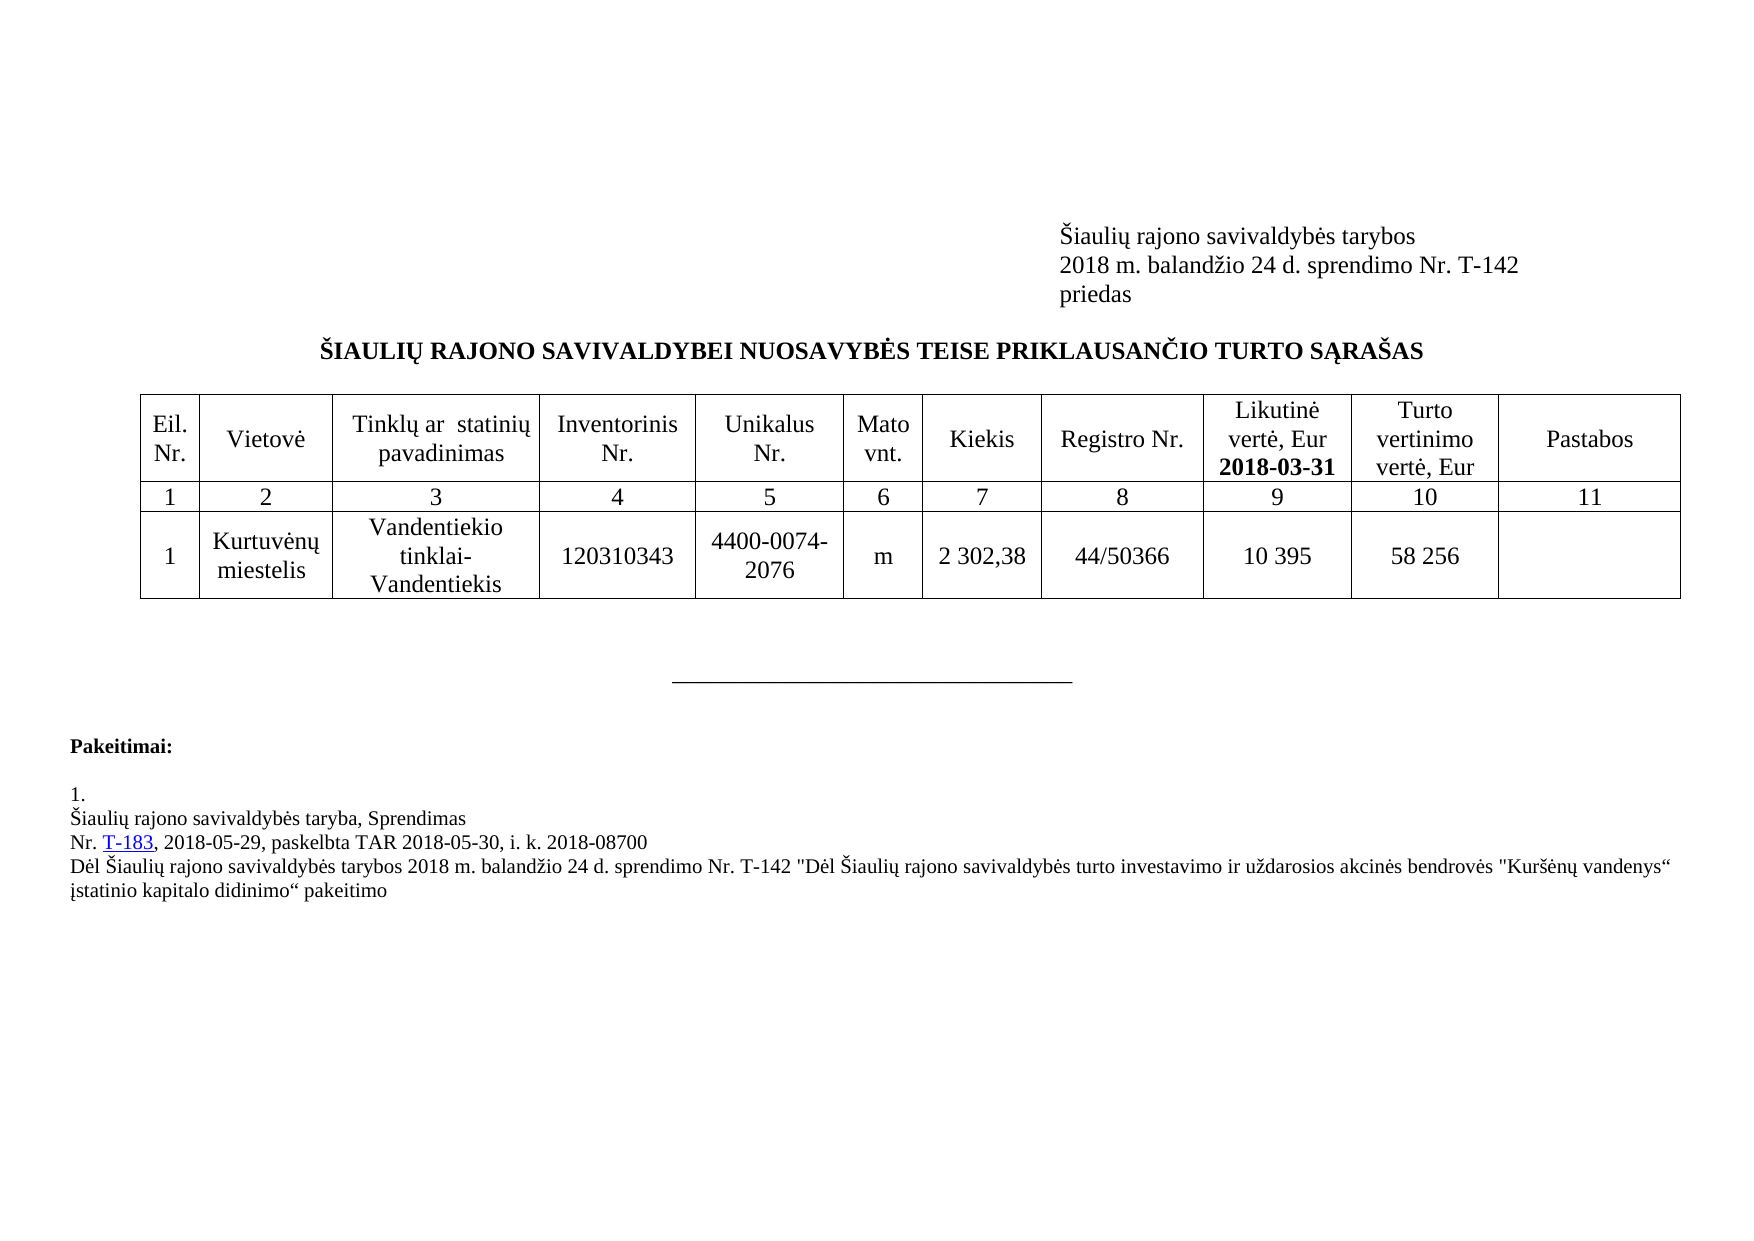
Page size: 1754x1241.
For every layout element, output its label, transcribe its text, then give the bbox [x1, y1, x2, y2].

table_header Likutinė vertė, Eur 2018-03-31 [1204, 395, 1351, 481]
table_header Pastabos [1499, 395, 1680, 481]
text Šiaulių rajono savivaldybės taryba, Sprendimas [70, 806, 1674, 830]
table_cell 58 256 [1352, 512, 1498, 598]
table_header Mato vnt. [844, 395, 922, 481]
table_cell 10 [1352, 482, 1498, 511]
table_cell 4400-0074- 2076 [696, 512, 843, 598]
text Pakeitimai: [70, 734, 1674, 758]
table_cell 1 [141, 512, 199, 598]
table_header Inventorinis Nr. [540, 395, 695, 481]
text Šiaulių rajono savivaldybės tarybos [70, 221, 1674, 250]
table_header Registro Nr. [1042, 395, 1203, 481]
table_cell Vandentiekio tinklai- Vandentiekis [333, 512, 539, 598]
table_cell 7 [923, 482, 1041, 511]
text 2018 m. balandžio 24 d. sprendimo Nr. T-142 [70, 250, 1674, 279]
table_cell 9 [1204, 482, 1351, 511]
table_cell Kurtuvėnų miestelis [200, 512, 332, 598]
table_header Tinklų ar statinių pavadinimas [333, 395, 539, 481]
table_cell 3 [333, 482, 539, 511]
table_header Vietovė [200, 395, 332, 481]
table_cell 120310343 [540, 512, 695, 598]
table_cell 8 [1042, 482, 1203, 511]
text 1. [70, 782, 1674, 806]
table_cell 4 [540, 482, 695, 511]
table_cell m [844, 512, 922, 598]
table_cell 5 [696, 482, 843, 511]
table_header Turto vertinimo vertė, Eur [1352, 395, 1498, 481]
text ________________________________ [70, 657, 1674, 686]
table_cell 1 [141, 482, 199, 511]
table_cell 6 [844, 482, 922, 511]
text Nr. T-183, 2018-05-29, paskelbta TAR 2018-05-30, i. k. 2018-08700 [70, 830, 1674, 854]
text ŠIAULIŲ RAJONO SAVIVALDYBEI NUOSAVYBĖS TEISE PRIKLAUSANČIO TURTO SĄRAŠAS [70, 336, 1674, 365]
table_cell 2 302,38 [923, 512, 1041, 598]
table_cell 2 [200, 482, 332, 511]
text Dėl Šiaulių rajono savivaldybės tarybos 2018 m. balandžio 24 d. sprendimo Nr. T-142 "Dėl Šiaulių rajono savivaldybės turto investavimo ir uždarosios akcinės bendrovės "Kuršėnų vandenys“ įstatinio kapitalo didinimo“ pakeitimo [70, 854, 1674, 902]
table_header Eil. Nr. [141, 395, 199, 481]
table_cell 10 395 [1204, 512, 1351, 598]
table_cell [1499, 512, 1680, 598]
table_header Unikalus Nr. [696, 395, 843, 481]
table_header Kiekis [923, 395, 1041, 481]
table_cell 44/50366 [1042, 512, 1203, 598]
table_cell 11 [1499, 482, 1680, 511]
text priedas [70, 279, 1674, 308]
